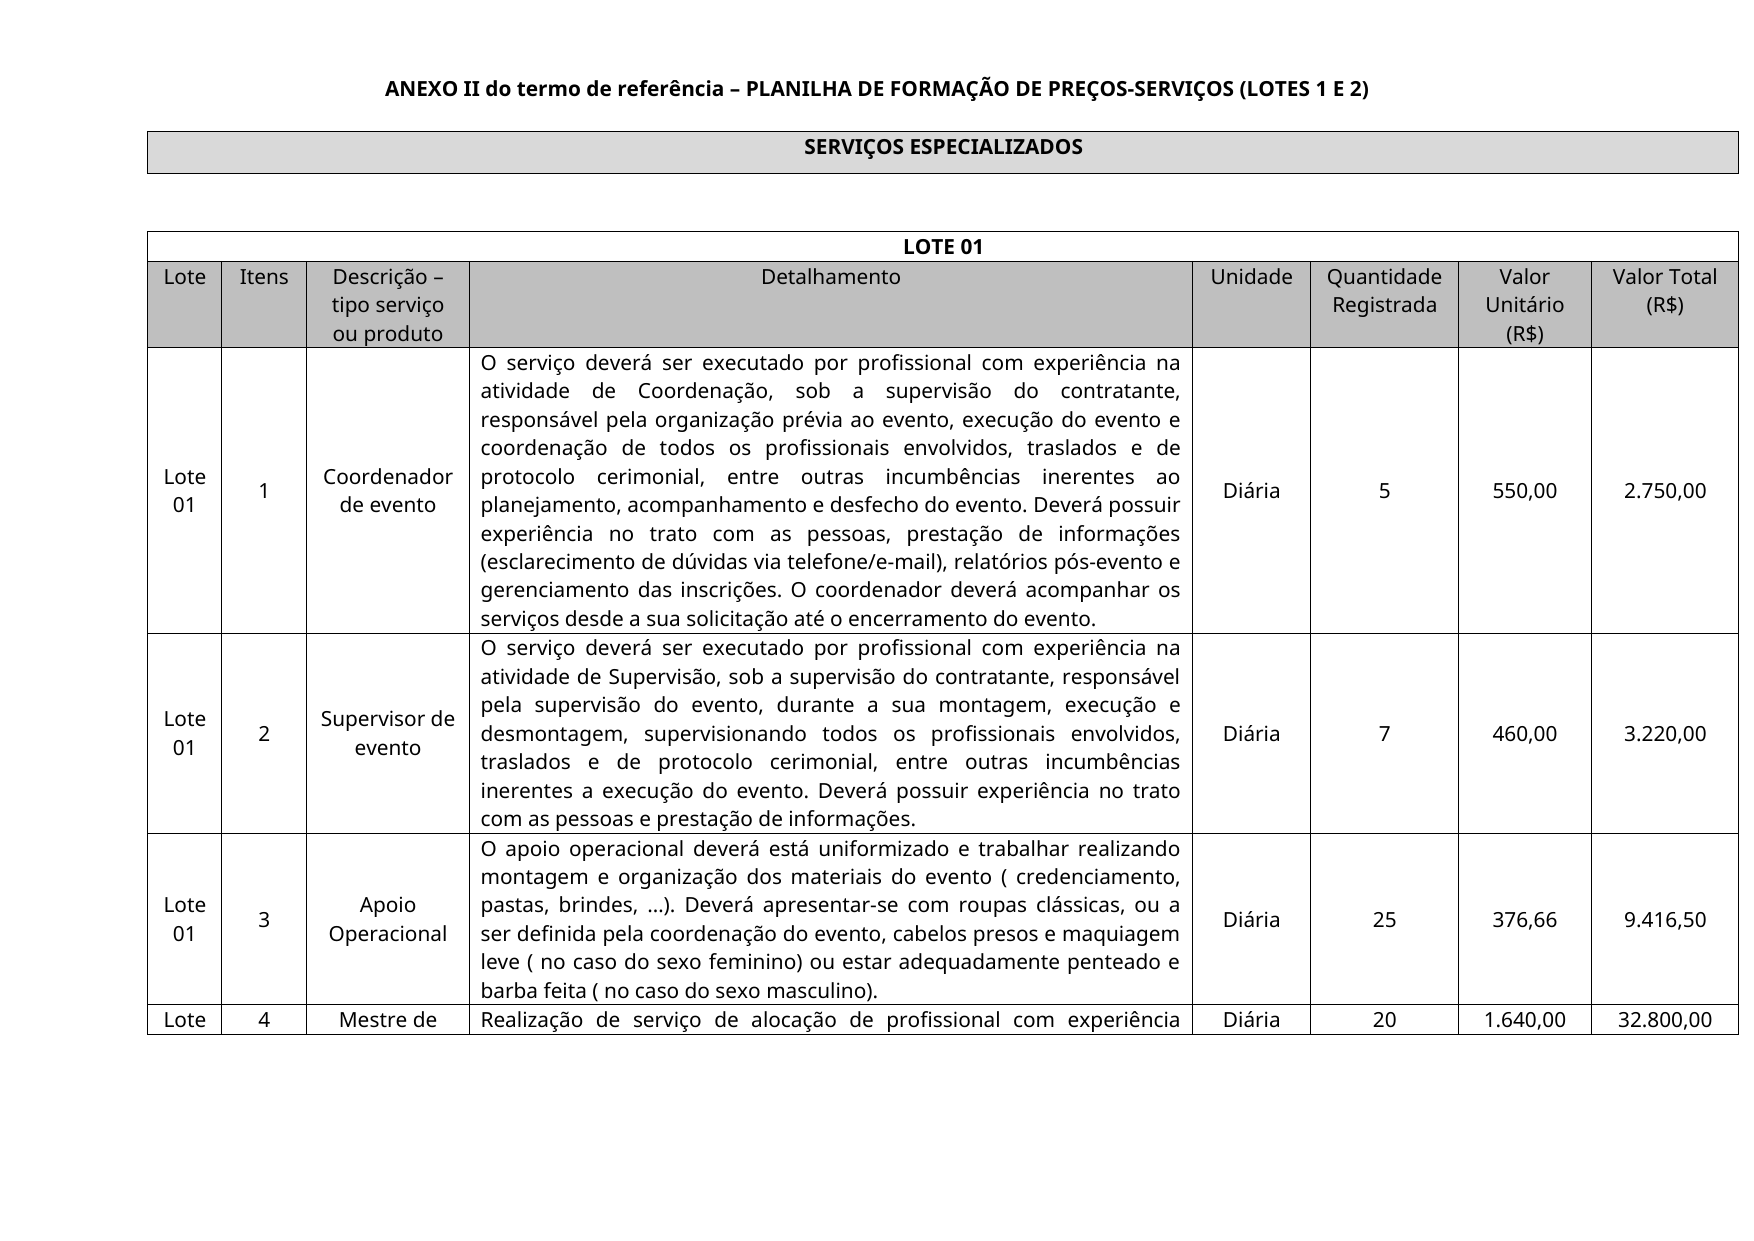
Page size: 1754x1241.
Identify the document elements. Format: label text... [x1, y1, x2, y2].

table_cell Realização de serviço de alocação de profissional com experiência [470, 1005, 1192, 1034]
table_cell 7 [1311, 634, 1458, 833]
table_cell Diária [1193, 834, 1310, 1004]
table_cell 3.220,00 [1592, 634, 1738, 833]
table_cell 9.416,50 [1592, 834, 1738, 1004]
table_cell Coordenador de evento [307, 348, 469, 632]
table_cell 32.800,00 [1592, 1005, 1738, 1034]
table_cell Lote 01 [148, 348, 221, 632]
table_cell 2.750,00 [1592, 348, 1738, 632]
table_cell 20 [1311, 1005, 1458, 1034]
table_cell 4 [222, 1005, 306, 1034]
table_cell Valor Total (R$) [1592, 262, 1738, 347]
table_cell 460,00 [1459, 634, 1591, 833]
table_cell Lote 01 [148, 634, 221, 833]
table_cell Detalhamento [470, 262, 1192, 347]
text ANEXO II do termo de referência – PLANILHA DE FORMAÇÃO DE PREÇOS-SERVIÇOS (LOTES 1 E 2) [148, 74, 1606, 102]
table_cell Diária [1193, 634, 1310, 833]
table_cell Lote [148, 262, 221, 347]
table_cell Lote [148, 1005, 221, 1034]
table_cell 5 [1311, 348, 1458, 632]
table_cell Descrição – tipo serviço ou produto [307, 262, 469, 347]
table_cell Diária [1193, 348, 1310, 632]
table_cell 3 [222, 834, 306, 1004]
table_cell 2 [222, 634, 306, 833]
table_cell 1 [222, 348, 306, 632]
table_cell 1.640,00 [1459, 1005, 1591, 1034]
table_cell Apoio Operacional [307, 834, 469, 1004]
table_header SERVIÇOS ESPECIALIZADOS [148, 132, 1738, 173]
table_cell 25 [1311, 834, 1458, 1004]
table_cell Valor Unitário (R$) [1459, 262, 1591, 347]
table_cell Itens [222, 262, 306, 347]
table_cell O serviço deverá ser executado por profissional com experiência na atividade de Coordenação, sob a supervisão do contratante, responsável pela organização prévia ao evento, execução do evento e coordenação de todos os profissionais envolvidos, traslados e de protocolo cerimonial, entre outras incumbências inerentes ao planejamento, acompanhamento e desfecho do evento. Deverá possuir experiência no trato com as pessoas, prestação de informações (esclarecimento de dúvidas via telefone/e-mail), relatórios pós-evento e gerenciamento das inscrições. O coordenador deverá acompanhar os serviços desde a sua solicitação até o encerramento do evento. [470, 348, 1192, 632]
table_cell Mestre de [307, 1005, 469, 1034]
table_cell 550,00 [1459, 348, 1591, 632]
table_header LOTE 01 [148, 232, 1738, 261]
table_cell O serviço deverá ser executado por profissional com experiência na atividade de Supervisão, sob a supervisão do contratante, responsável pela supervisão do evento, durante a sua montagem, execução e desmontagem, supervisionando todos os profissionais envolvidos, traslados e de protocolo cerimonial, entre outras incumbências inerentes a execução do evento. Deverá possuir experiência no trato com as pessoas e prestação de informações. [470, 634, 1192, 833]
table_cell O apoio operacional deverá está uniformizado e trabalhar realizando montagem e organização dos materiais do evento ( credenciamento, pastas, brindes, …). Deverá apresentar-se com roupas clássicas, ou a ser definida pela coordenação do evento, cabelos presos e maquiagem leve ( no caso do sexo feminino) ou estar adequadamente penteado e barba feita ( no caso do sexo masculino). [470, 834, 1192, 1004]
table_cell Unidade [1193, 262, 1310, 347]
table_cell Supervisor de evento [307, 634, 469, 833]
table_cell Lote 01 [148, 834, 221, 1004]
table_cell Diária [1193, 1005, 1310, 1034]
table_cell Quantidade Registrada [1311, 262, 1458, 347]
table_cell 376,66 [1459, 834, 1591, 1004]
